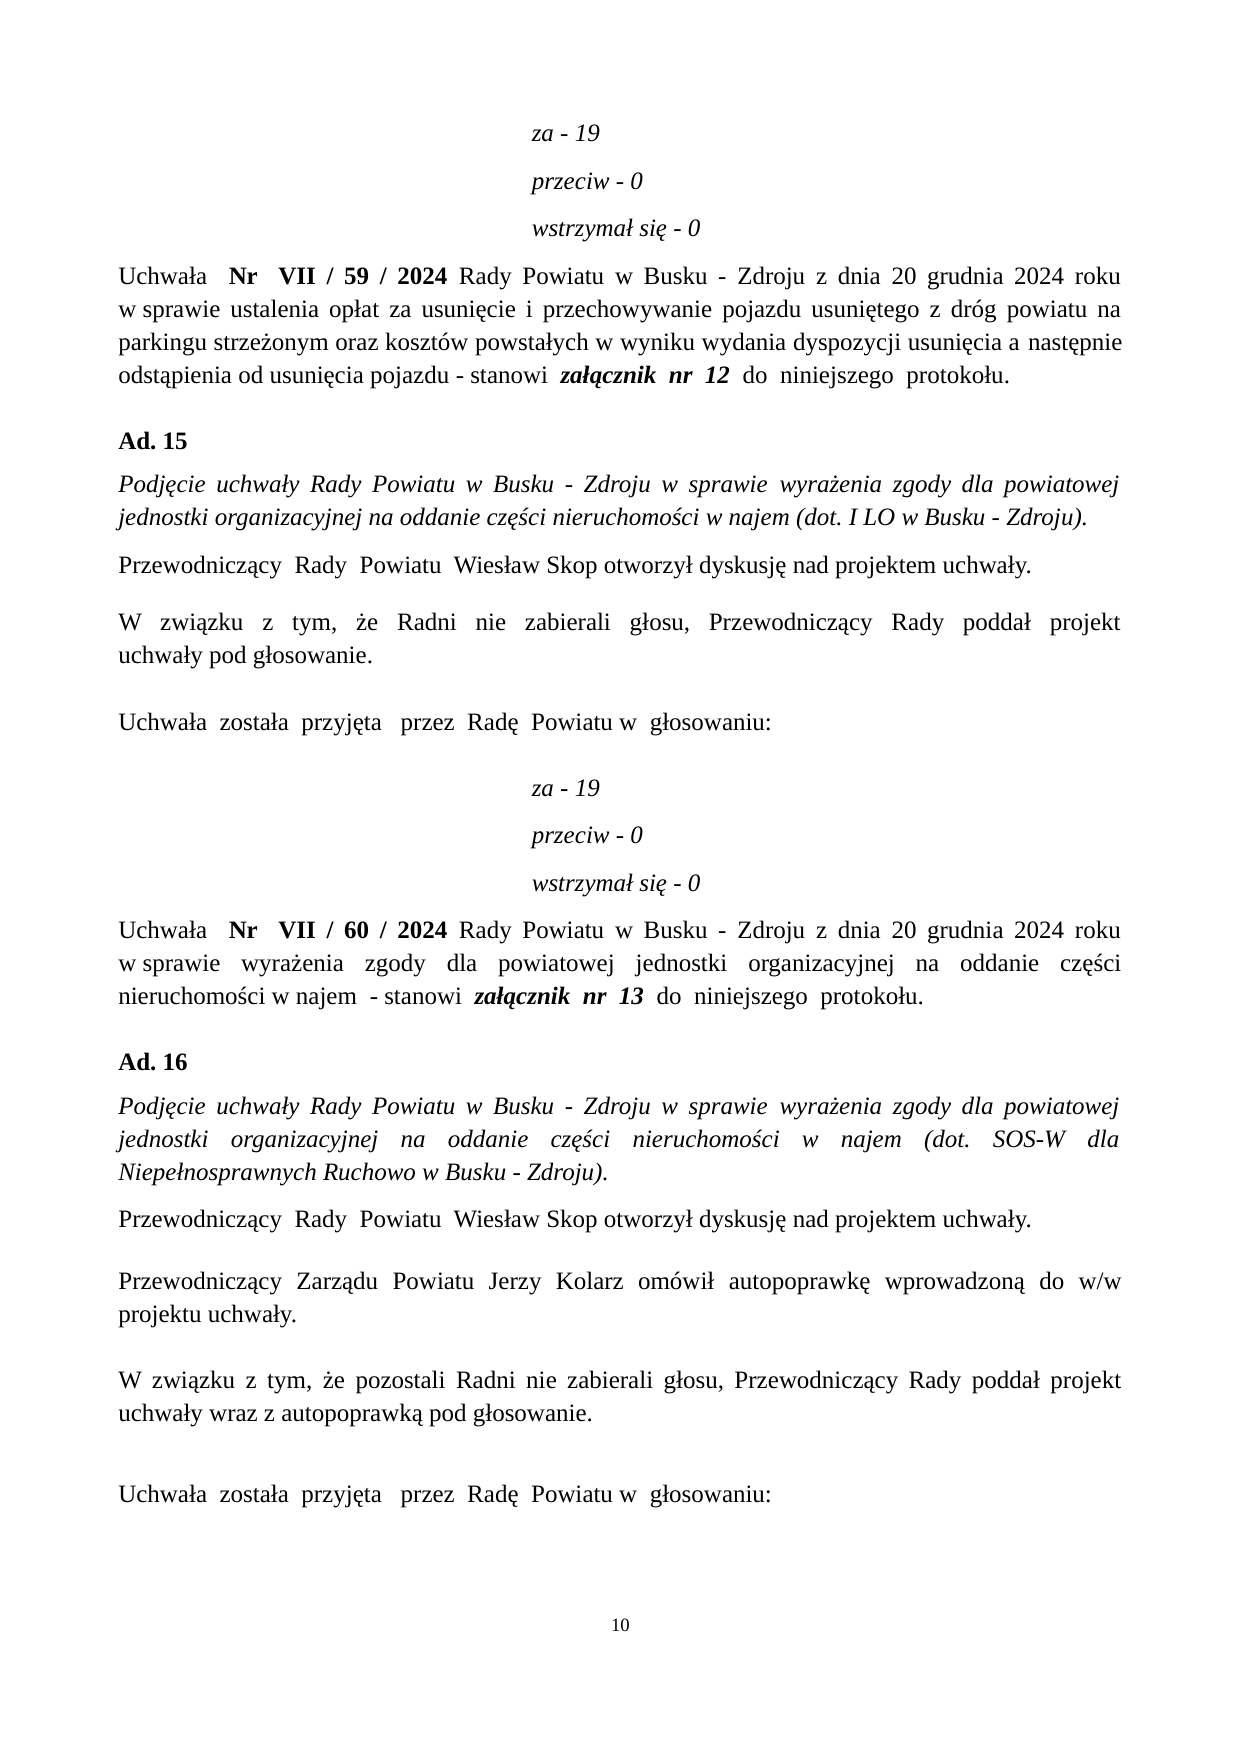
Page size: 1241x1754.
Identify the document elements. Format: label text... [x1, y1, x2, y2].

list za - 19 [532, 118, 1122, 147]
list W związku z tym, że Radni nie zabierali głosu, Przewodniczący Rady poddał projekt uchwały pod głosowanie. [118, 607, 1122, 669]
list W związku z tym, że pozostali Radni nie zabierali głosu, Przewodniczący Rady poddał projekt uchwały wraz z autopoprawką pod głosowanie. [118, 1365, 1122, 1427]
list Uchwała Nr VII / 59 / 2024 Rady Powiatu w Busku - Zdroju z dnia 20 grudnia 2024 roku w sprawie ustalenia opłat za usunięcie i przechowywanie pojazdu usuniętego z dróg powiatu na parkingu strzeżonym oraz kosztów powstałych w wyniku wydania dyspozycji usunięcia a następnie odstąpienia od usunięcia pojazdu - stanowi załącznik nr 12 do niniejszego protokołu. [118, 261, 1122, 389]
list przeciw - 0 [532, 820, 1122, 849]
list Uchwała Nr VII / 60 / 2024 Rady Powiatu w Busku - Zdroju z dnia 20 grudnia 2024 roku w sprawie wyrażenia zgody dla powiatowej jednostki organizacyjnej na oddanie części nieruchomości w najem - stanowi załącznik nr 13 do niniejszego protokołu. [83, 915, 1122, 1010]
list Przewodniczący Zarządu Powiatu Jerzy Kolarz omówił autopoprawkę wprowadzoną do w/w projektu uchwały. [118, 1266, 1122, 1328]
list Podjęcie uchwały Rady Powiatu w Busku - Zdroju w sprawie wyrażenia zgody dla powiatowej jednostki organizacyjnej na oddanie części nieruchomości w najem (dot. I LO w Busku - Zdroju). [118, 469, 1122, 531]
list Ad. 16 [118, 1047, 1122, 1076]
list Uchwała została przyjęta przez Radę Powiatu w głosowaniu: [118, 707, 1122, 735]
list wstrzymał się - 0 [532, 213, 1122, 242]
list wstrzymał się - 0 [532, 868, 1122, 897]
list Uchwała została przyjęta przez Radę Powiatu w głosowaniu: [118, 1479, 1122, 1508]
list za - 19 [532, 773, 1122, 801]
list Podjęcie uchwały Rady Powiatu w Busku - Zdroju w sprawie wyrażenia zgody dla powiatowej jednostki organizacyjnej na oddanie części nieruchomości w najem (dot. SOS-W dla Niepełnosprawnych Ruchowo w Busku - Zdroju). [118, 1091, 1122, 1186]
list Ad. 15 [118, 426, 1122, 455]
list przeciw - 0 [532, 166, 1122, 194]
list Przewodniczący Rady Powiatu Wiesław Skop otworzył dyskusję nad projektem uchwały. [118, 550, 1122, 579]
list Przewodniczący Rady Powiatu Wiesław Skop otworzył dyskusję nad projektem uchwały. [118, 1204, 1122, 1233]
